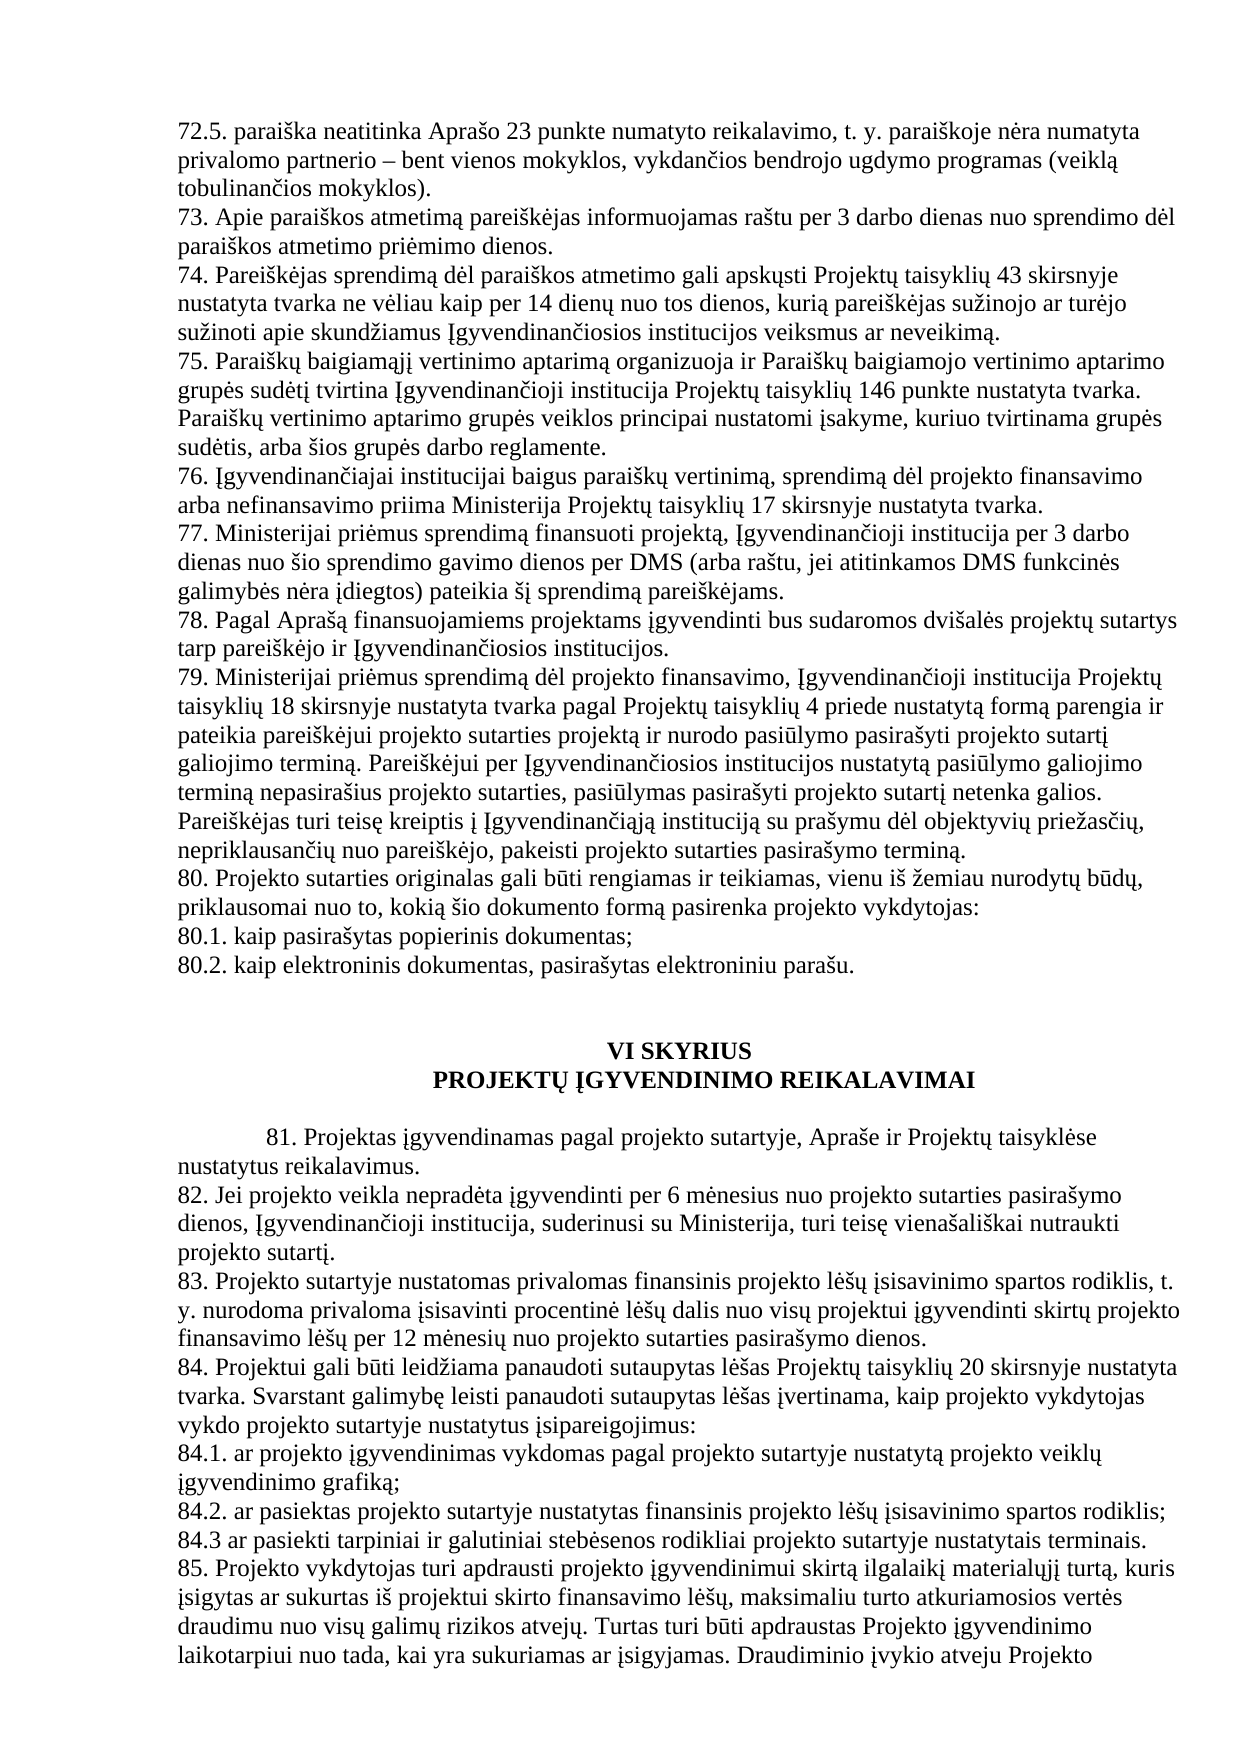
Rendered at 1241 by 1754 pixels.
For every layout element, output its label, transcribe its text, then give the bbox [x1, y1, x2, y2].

text 74. Pareiškėjas sprendimą dėl paraiškos atmetimo gali apskųsti Projektų taisyklių 43 skirsnyje nustatyta tvarka ne vėliau kaip per 14 dienų nuo tos dienos, kurią pareiškėjas sužinojo ar turėjo sužinoti apie skundžiamus Įgyvendinančiosios institucijos veiksmus ar neveikimą. [177, 260, 1181, 346]
text 78. Pagal Aprašą finansuojamiems projektams įgyvendinti bus sudaromos dvišalės projektų sutartys tarp pareiškėjo ir Įgyvendinančiosios institucijos. [177, 605, 1181, 662]
text 73. Apie paraiškos atmetimą pareiškėjas informuojamas raštu per 3 darbo dienas nuo sprendimo dėl paraiškos atmetimo priėmimo dienos. [177, 202, 1181, 260]
text 85. Projekto vykdytojas turi apdrausti projekto įgyvendinimui skirtą ilgalaikį materialųjį turtą, kuris įsigytas ar sukurtas iš projektui skirto finansavimo lėšų, maksimaliu turto atkuriamosios vertės draudimu nuo visų galimų rizikos atvejų. Turtas turi būti apdraustas Projekto įgyvendinimo laikotarpiui nuo tada, kai yra sukuriamas ar įsigyjamas. Draudiminio įvykio atveju Projekto [177, 1553, 1181, 1668]
text 76. Įgyvendinančiajai institucijai baigus paraiškų vertinimą, sprendimą dėl projekto finansavimo arba nefinansavimo priima Ministerija Projektų taisyklių 17 skirsnyje nustatyta tvarka. [177, 461, 1181, 518]
text 81. Projektas įgyvendinamas pagal projekto sutartyje, Apraše ir Projektų taisyklėse nustatytus reikalavimus. [177, 1122, 1181, 1180]
text 75. Paraiškų baigiamąjį vertinimo aptarimą organizuoja ir Paraiškų baigiamojo vertinimo aptarimo grupės sudėtį tvirtina Įgyvendinančioji institucija Projektų taisyklių 146 punkte nustatyta tvarka. Paraiškų vertinimo aptarimo grupės veiklos principai nustatomi įsakyme, kuriuo tvirtinama grupės sudėtis, arba šios grupės darbo reglamente. [177, 346, 1181, 461]
text 83. Projekto sutartyje nustatomas privalomas finansinis projekto lėšų įsisavinimo spartos rodiklis, t. y. nurodoma privaloma įsisavinti procentinė lėšų dalis nuo visų projektui įgyvendinti skirtų projekto finansavimo lėšų per 12 mėnesių nuo projekto sutarties pasirašymo dienos. [177, 1266, 1181, 1352]
text 84. Projektui gali būti leidžiama panaudoti sutaupytas lėšas Projektų taisyklių 20 skirsnyje nustatyta tvarka. Svarstant galimybę leisti panaudoti sutaupytas lėšas įvertinama, kaip projekto vykdytojas vykdo projekto sutartyje nustatytus įsipareigojimus: [177, 1352, 1181, 1438]
text 84.2. ar pasiektas projekto sutartyje nustatytas finansinis projekto lėšų įsisavinimo spartos rodiklis; [177, 1496, 1181, 1525]
text 80.2. kaip elektroninis dokumentas, pasirašytas elektroniniu parašu. [177, 950, 1181, 978]
text PROJEKTŲ ĮGYVENDINIMO REIKALAVIMAI [227, 1065, 1181, 1093]
text 84.1. ar projekto įgyvendinimas vykdomas pagal projekto sutartyje nustatytą projekto veiklų įgyvendinimo grafiką; [177, 1438, 1181, 1496]
text 80. Projekto sutarties originalas gali būti rengiamas ir teikiamas, vienu iš žemiau nurodytų būdų, priklausomai nuo to, kokią šio dokumento formą pasirenka projekto vykdytojas: [177, 863, 1181, 921]
text VI SKYRIUS [177, 1036, 1181, 1065]
text 82. Jei projekto veikla nepradėta įgyvendinti per 6 mėnesius nuo projekto sutarties pasirašymo dienos, Įgyvendinančioji institucija, suderinusi su Ministerija, turi teisę vienašališkai nutraukti projekto sutartį. [177, 1180, 1181, 1266]
text 79. Ministerijai priėmus sprendimą dėl projekto finansavimo, Įgyvendinančioji institucija Projektų taisyklių 18 skirsnyje nustatyta tvarka pagal Projektų taisyklių 4 priede nustatytą formą parengia ir pateikia pareiškėjui projekto sutarties projektą ir nurodo pasiūlymo pasirašyti projekto sutartį galiojimo terminą. Pareiškėjui per Įgyvendinančiosios institucijos nustatytą pasiūlymo galiojimo terminą nepasirašius projekto sutarties, pasiūlymas pasirašyti projekto sutartį netenka galios. Pareiškėjas turi teisę kreiptis į Įgyvendinančiąją instituciją su prašymu dėl objektyvių priežasčių, nepriklausančių nuo pareiškėjo, pakeisti projekto sutarties pasirašymo terminą. [177, 662, 1181, 863]
text 80.1. kaip pasirašytas popierinis dokumentas; [177, 921, 1181, 950]
text 72.5. paraiška neatitinka Aprašo 23 punkte numatyto reikalavimo, t. y. paraiškoje nėra numatyta privalomo partnerio – bent vienos mokyklos, vykdančios bendrojo ugdymo programas (veiklą tobulinančios mokyklos). [177, 116, 1181, 202]
text 77. Ministerijai priėmus sprendimą finansuoti projektą, Įgyvendinančioji institucija per 3 darbo dienas nuo šio sprendimo gavimo dienos per DMS (arba raštu, jei atitinkamos DMS funkcinės galimybės nėra įdiegtos) pateikia šį sprendimą pareiškėjams. [177, 518, 1181, 605]
text 84.3 ar pasiekti tarpiniai ir galutiniai stebėsenos rodikliai projekto sutartyje nustatytais terminais. [177, 1525, 1181, 1553]
